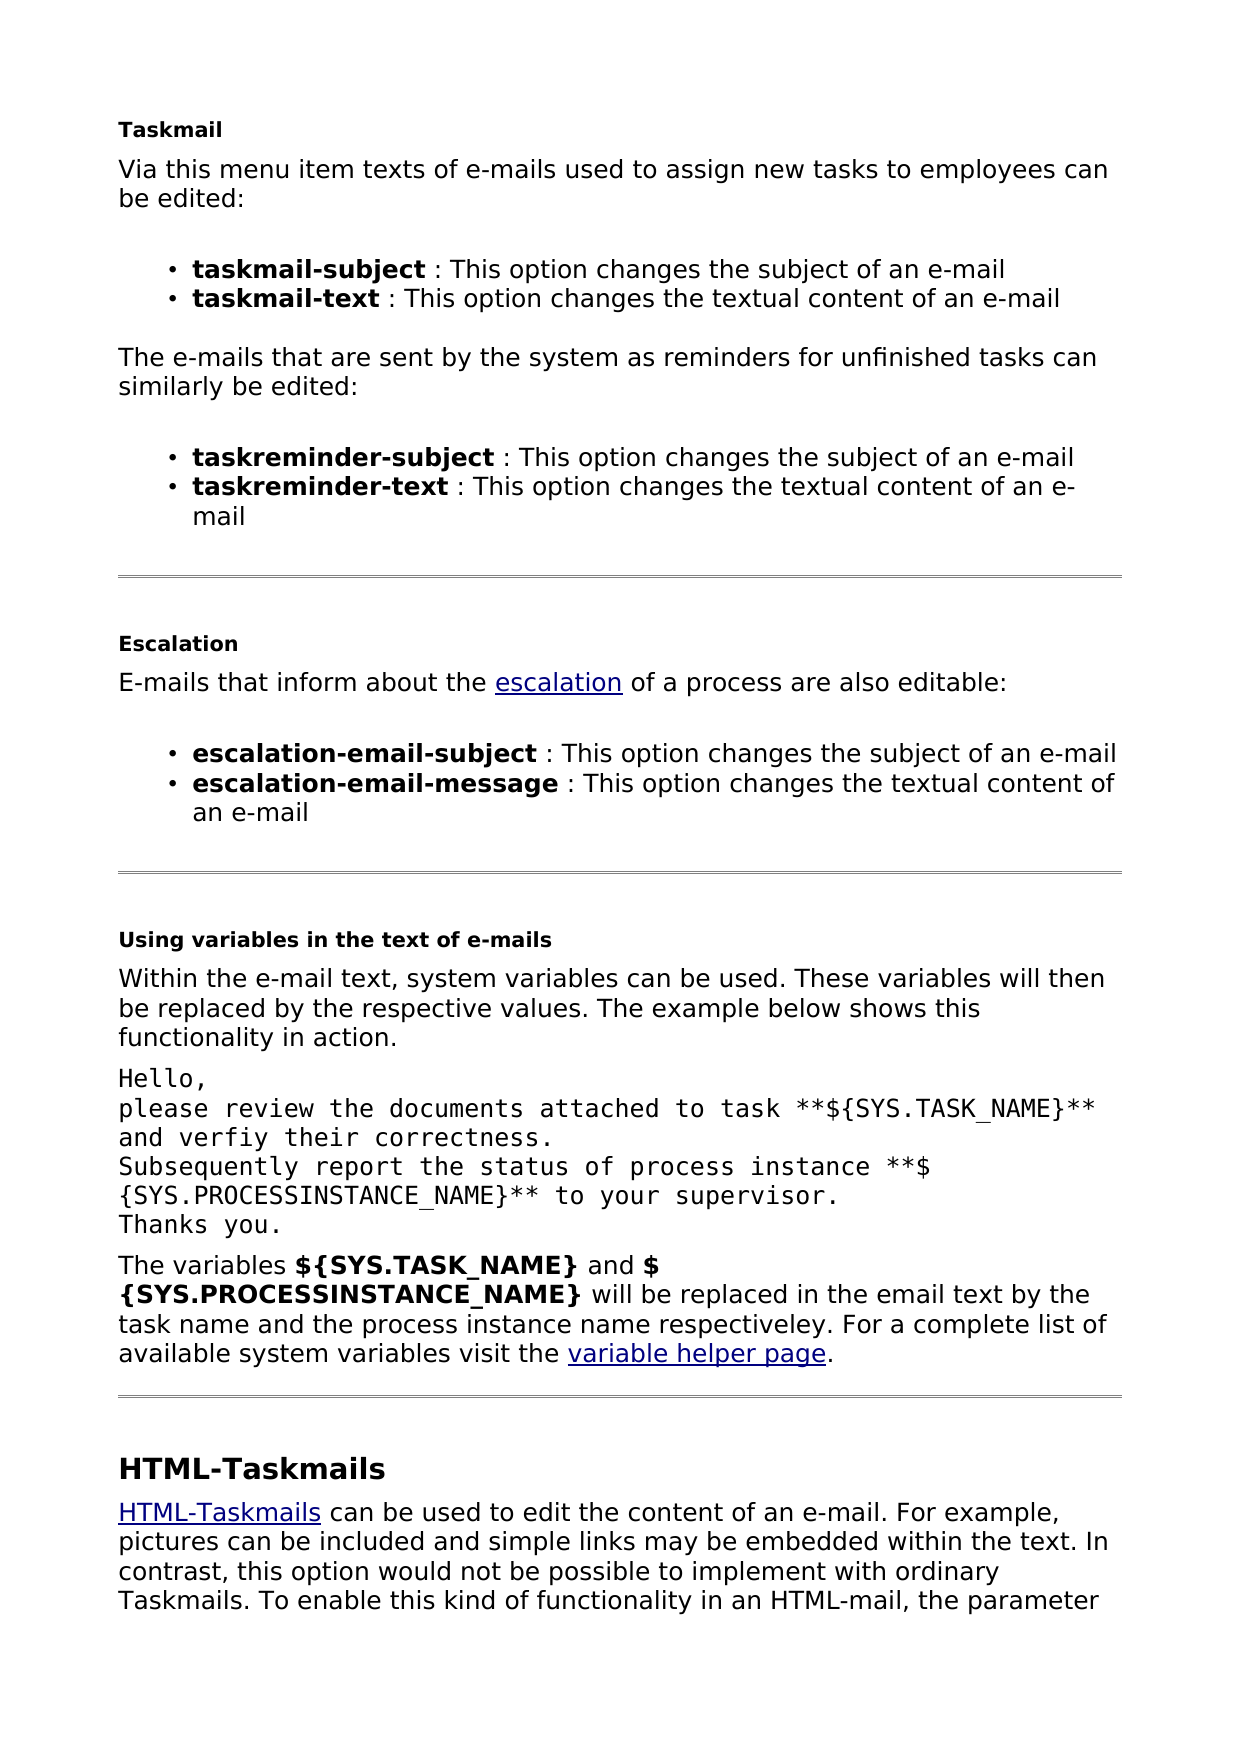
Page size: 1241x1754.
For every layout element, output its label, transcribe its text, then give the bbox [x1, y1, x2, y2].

text HTML-Taskmails can be used to edit the content of an e-mail. For example, pictures can be included and simple links may be embedded within the text. In contrast, this option would not be possible to implement with ordinary Taskmails. To enable this kind of functionality in an HTML-mail, the parameter [118, 1498, 1122, 1615]
text Via this menu item texts of e-mails used to assign new tasks to employees can be edited: [118, 155, 1122, 213]
subtitle HTML-Taskmails [118, 1452, 1122, 1486]
text Hello, please review the documents attached to task **${SYS.TASK_NAME}** and verfiy their correctness. Subsequently report the status of process instance **${SYS.PROCESSINSTANCE_NAME}** to your supervisor. Thanks you. [118, 1065, 1122, 1240]
list taskreminder-text : This option changes the textual content of an e-mail [177, 472, 1122, 531]
subtitle Using variables in the text of e-mails [118, 928, 1122, 952]
list taskreminder-subject : This option changes the subject of an e-mail [177, 443, 1122, 472]
list escalation-email-subject : This option changes the subject of an e-mail [177, 739, 1122, 769]
subtitle Escalation [118, 632, 1122, 656]
list escalation-email-message : This option changes the textual content of an e-mail [177, 769, 1122, 827]
text E-mails that inform about the escalation of a process are also editable: [118, 668, 1122, 698]
list taskmail-subject : This option changes the subject of an e-mail [177, 255, 1122, 284]
list taskmail-text : This option changes the textual content of an e-mail [177, 284, 1122, 313]
text Within the e-mail text, system variables can be used. These variables will then be replaced by the respective values. The example below shows this functionality in action. [118, 965, 1122, 1052]
subtitle Taskmail [118, 118, 1122, 142]
text The variables ${SYS.TASK_NAME} and ${SYS.PROCESSINSTANCE_NAME} will be replaced in the email text by the task name and the process instance name respectiveley. For a complete list of available system variables visit the variable helper page. [118, 1251, 1122, 1368]
text The e-mails that are sent by the system as reminders for unfinished tasks can similarly be edited: [118, 343, 1122, 401]
